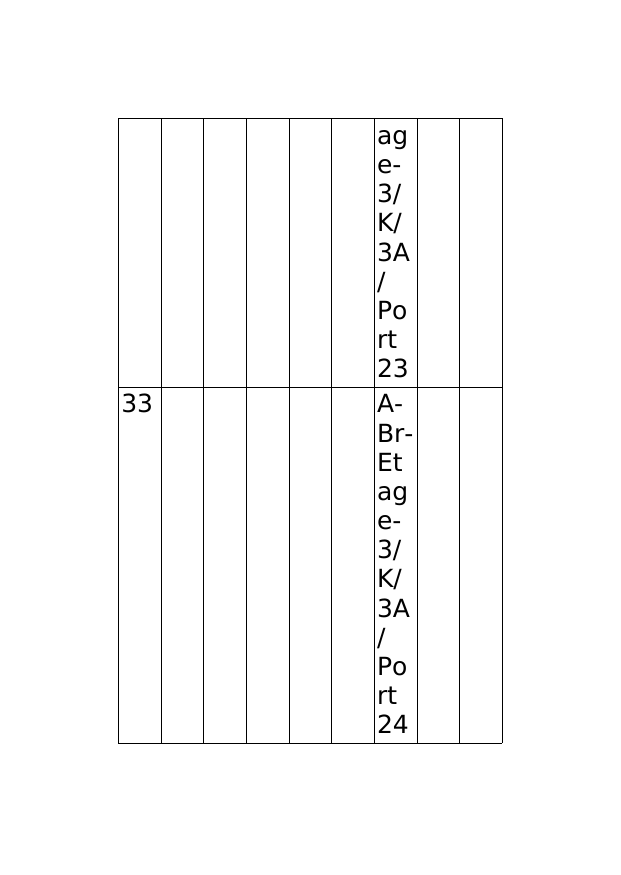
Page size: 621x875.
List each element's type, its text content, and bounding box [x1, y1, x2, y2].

table_cell [418, 388, 459, 742]
table_cell [247, 119, 289, 387]
table_cell [460, 119, 502, 387]
table_cell [332, 119, 374, 387]
table_cell [290, 119, 331, 387]
table_cell [119, 119, 161, 387]
table_cell [204, 119, 246, 387]
table_cell [332, 388, 374, 742]
table_cell [162, 388, 203, 742]
table_cell 33 [119, 388, 161, 742]
table_cell age-3/K/3A / Port 23 [375, 119, 417, 387]
table_cell A-Br-Etage-3/K/3A / Port 24 [375, 388, 417, 742]
table_cell [247, 388, 289, 742]
table_cell [418, 119, 459, 387]
table_cell [162, 119, 203, 387]
table_cell [460, 388, 502, 742]
table_cell [290, 388, 331, 742]
table_cell [204, 388, 246, 742]
